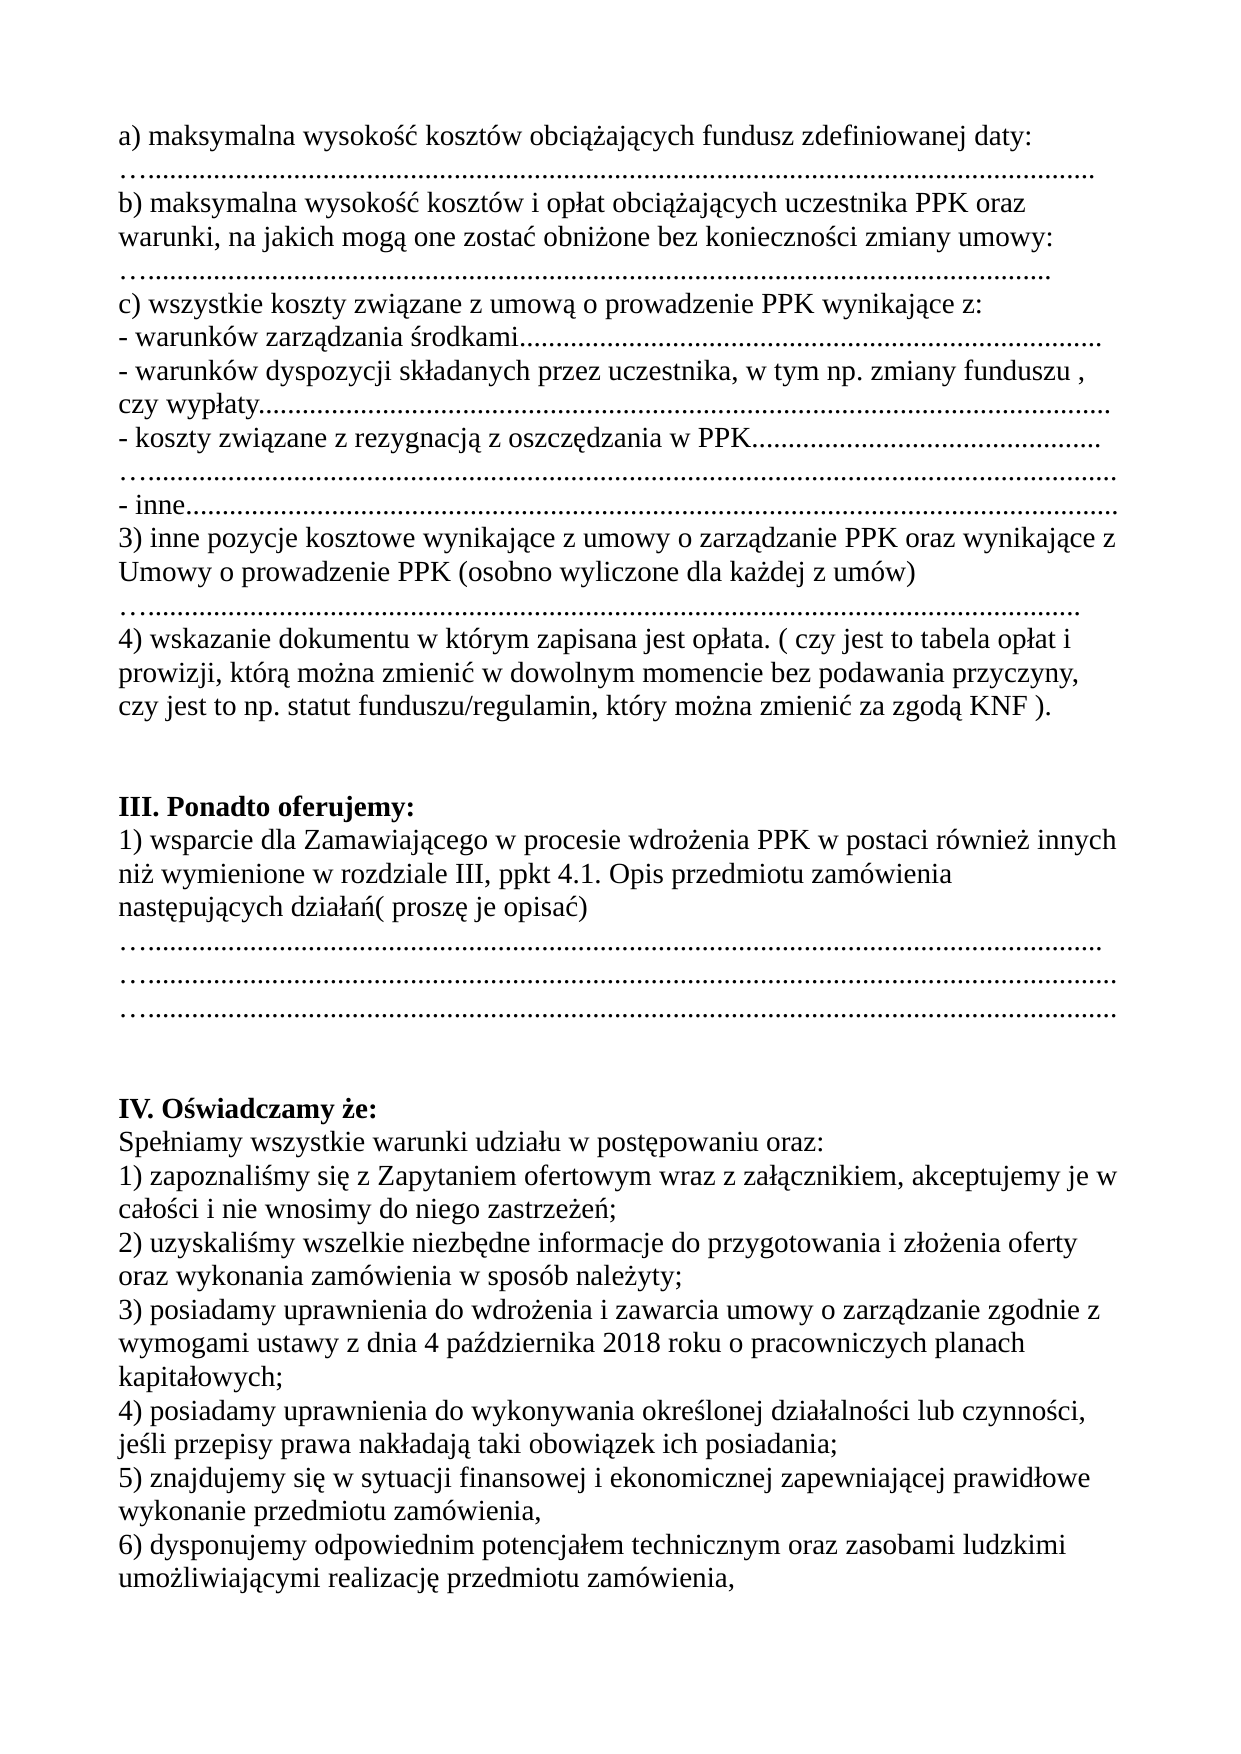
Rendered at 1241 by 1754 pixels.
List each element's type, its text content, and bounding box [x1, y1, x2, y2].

text b) maksymalna wysokość kosztów i opłat obciążających uczestnika PPK oraz warunki, na jakich mogą one zostać obniżone bez konieczności zmiany umowy: [118, 185, 1122, 252]
text 4) wskazanie dokumentu w którym zapisana jest opłata. ( czy jest to tabela opłat i prowizji, którą można zmienić w dowolnym momencie bez podawania przyczyny, czy jest to np. statut funduszu/regulamin, który można zmienić za zgodą KNF ). [118, 621, 1122, 722]
text c) wszystkie koszty związane z umową o prowadzenie PPK wynikające z: [118, 286, 1122, 319]
text 3) posiadamy uprawnienia do wdrożenia i zawarcia umowy o zarządzanie zgodnie z wymogami ustawy z dnia 4 października 2018 roku o pracowniczych planach kapitałowych; [118, 1292, 1122, 1393]
text …..................................................................................................................................... [118, 453, 1122, 487]
text - inne................................................................................................................................ [118, 487, 1122, 521]
text …................................................................................................................................... [118, 923, 1122, 957]
text Spełniamy wszystkie warunki udziału w postępowaniu oraz: [118, 1124, 1122, 1158]
text III. Ponadto oferujemy: [118, 789, 1122, 822]
text 5) znajdujemy się w sytuacji finansowej i ekonomicznej zapewniającej prawidłowe wykonanie przedmiotu zamówienia, [118, 1460, 1122, 1527]
text …..................................................................................................................................... [118, 990, 1122, 1024]
text …................................................................................................................................ [118, 588, 1122, 621]
text 1) wsparcie dla Zamawiającego w procesie wdrożenia PPK w postaci również innych niż wymienione w rozdziale III, ppkt 4.1. Opis przedmiotu zamówienia następujących działań( proszę je opisać) [118, 822, 1122, 923]
text …..................................................................................................................................... [118, 957, 1122, 990]
text IV. Oświadczamy że: [118, 1091, 1122, 1124]
text 6) dysponujemy odpowiednim potencjałem technicznym oraz zasobami ludzkimi umożliwiającymi realizację przedmiotu zamówienia, [118, 1527, 1122, 1594]
text a) maksymalna wysokość kosztów obciążających fundusz zdefiniowanej daty: [118, 118, 1122, 152]
text 1) zapoznaliśmy się z Zapytaniem ofertowym wraz z załącznikiem, akceptujemy je w całości i nie wnosimy do niego zastrzeżeń; [118, 1158, 1122, 1225]
text - warunków zarządzania środkami................................................................................ [118, 319, 1122, 353]
text - warunków dyspozycji składanych przez uczestnika, w tym np. zmiany funduszu , czy wypłaty..................................................................................................................... [118, 353, 1122, 420]
text 4) posiadamy uprawnienia do wykonywania określonej działalności lub czynności, jeśli przepisy prawa nakładają taki obowiązek ich posiadania; [118, 1393, 1122, 1460]
text 3) inne pozycje kosztowe wynikające z umowy o zarządzanie PPK oraz wynikające z Umowy o prowadzenie PPK (osobno wyliczone dla każdej z umów) [118, 521, 1122, 588]
text …............................................................................................................................ [118, 252, 1122, 286]
text - koszty związane z rezygnacją z oszczędzania w PPK................................................ [118, 420, 1122, 453]
text ….................................................................................................................................. [118, 152, 1122, 185]
text 2) uzyskaliśmy wszelkie niezbędne informacje do przygotowania i złożenia oferty oraz wykonania zamówienia w sposób należyty; [118, 1225, 1122, 1292]
